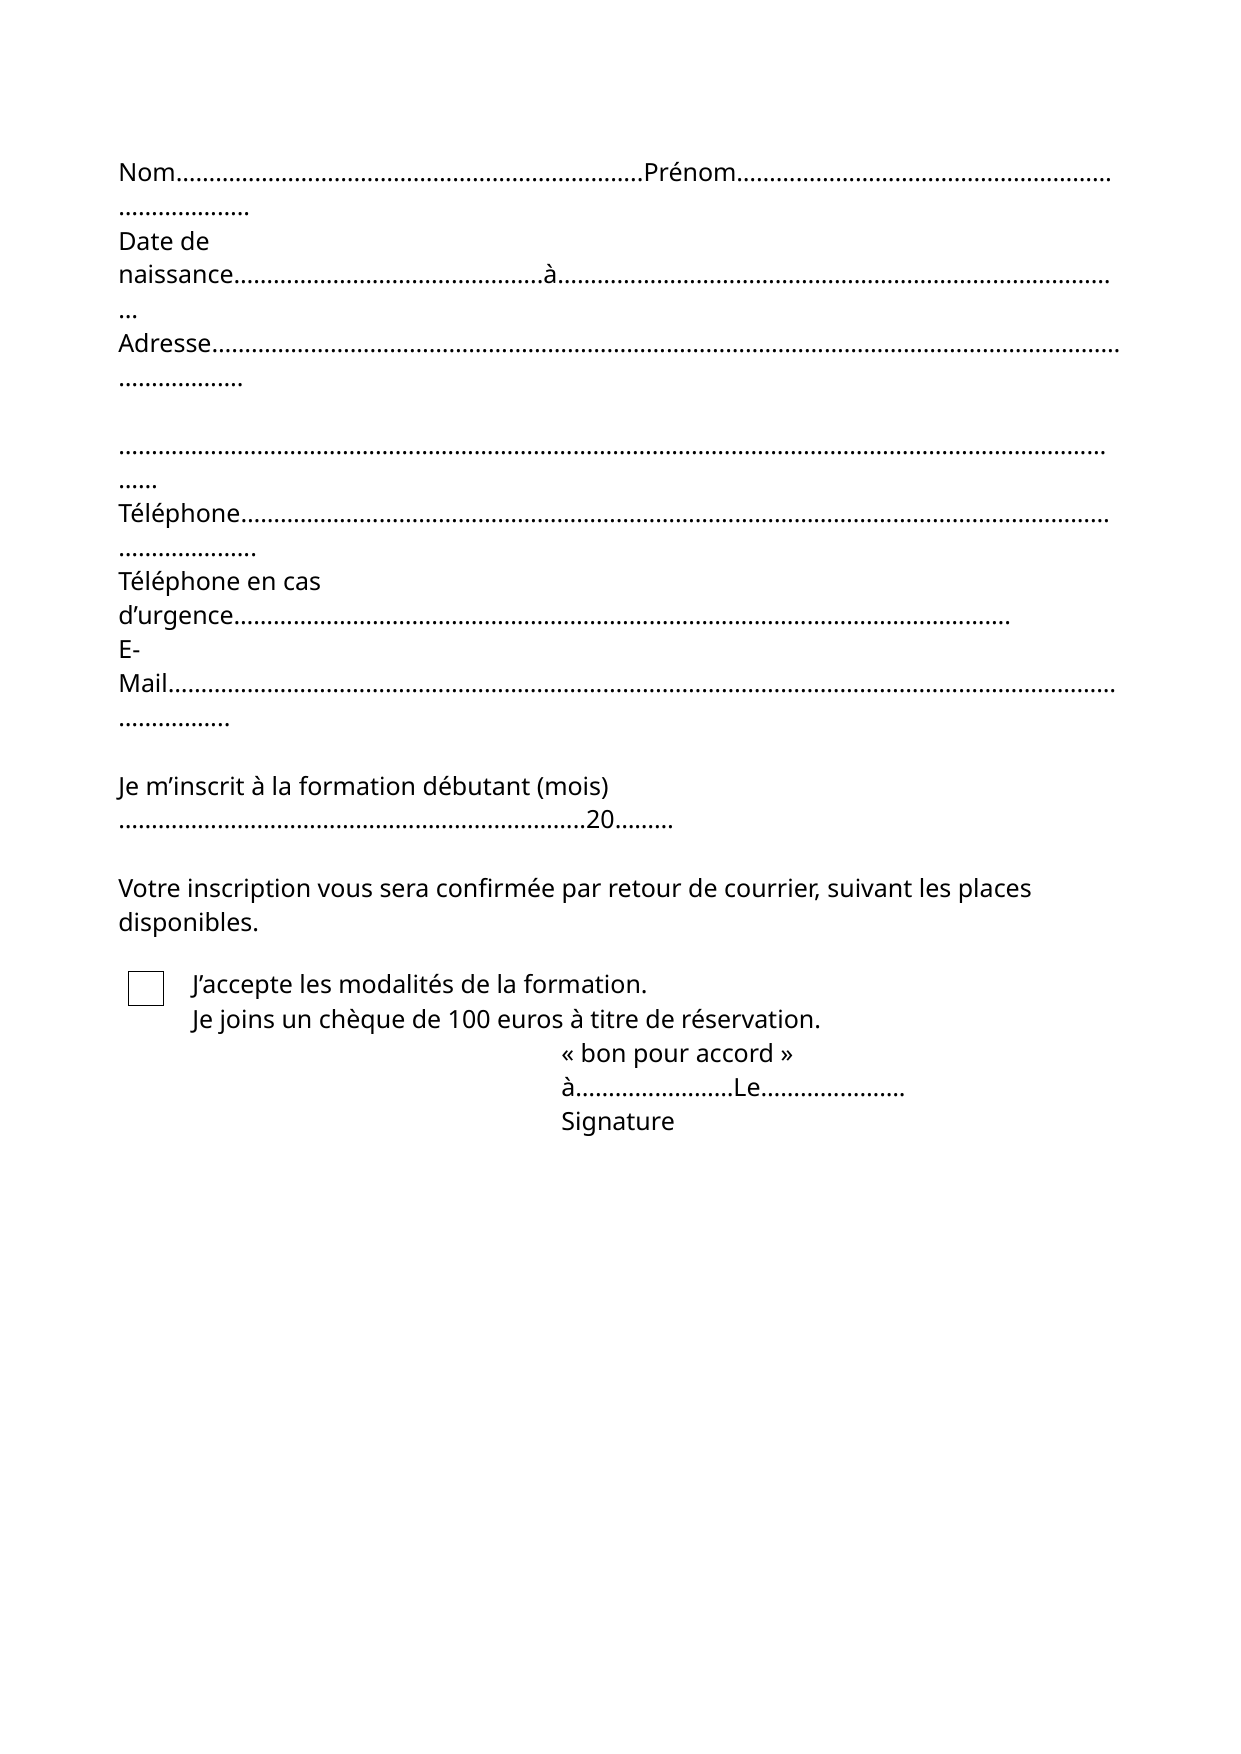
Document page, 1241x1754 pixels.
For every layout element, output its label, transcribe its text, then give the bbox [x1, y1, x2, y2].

text à……………………Le…………………. [118, 1069, 1122, 1103]
text Nom……………………………………………………………..Prénom………………………………………………………………….. [118, 155, 1122, 223]
text Votre inscription vous sera confirmée par retour de courrier, suivant les places disponibles. [118, 870, 1122, 938]
text « bon pour accord » [118, 1035, 1122, 1069]
text J’accepte les modalités de la formation. [118, 967, 1122, 1001]
text Je m’inscrit à la formation débutant (mois)……………………………………………………………..20……… [118, 768, 1122, 836]
text Téléphone……………………………………………………………………………………………………………………………………... [118, 496, 1122, 564]
text Adresse…………………………………………………………………………………………………………………………………………. [118, 325, 1122, 393]
text ………………………………………………………………………………………………………………………………………… [118, 393, 1122, 496]
text Date de naissance………………………………………..à…………………………………………………………………………… [118, 223, 1122, 325]
text Téléphone en cas d’urgence………………………………………………………………………………………………………. [118, 564, 1122, 632]
text Je joins un chèque de 100 euros à titre de réservation. [118, 1001, 1122, 1035]
text E-Mail…………………………………………………………………………………………………………………………………………….. [118, 632, 1122, 734]
text Signature [118, 1103, 1122, 1137]
